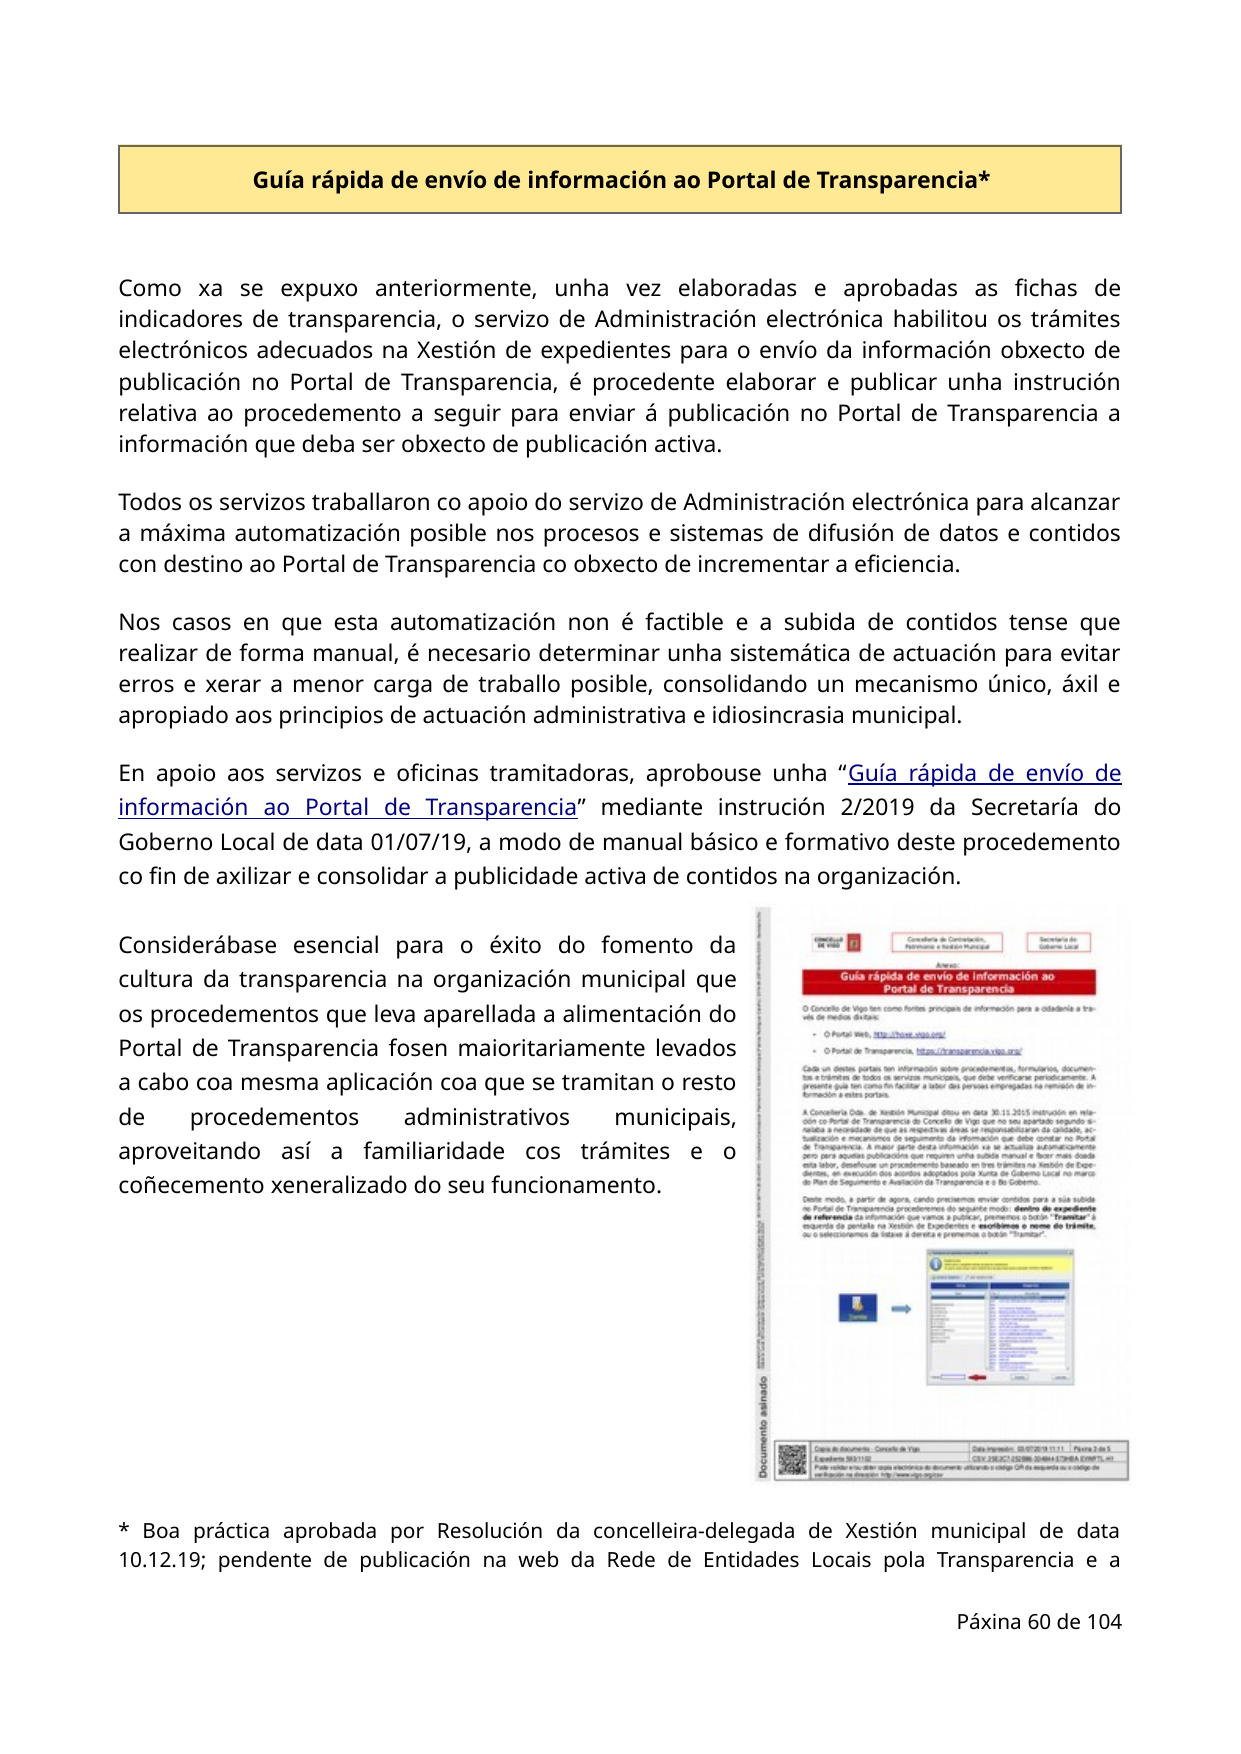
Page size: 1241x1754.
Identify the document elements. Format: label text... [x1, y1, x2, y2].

text * Boa práctica aprobada por Resolución da concelleira-delegada de Xestión municipal de data 10.12.19; pendente de publicación na web da Rede de Entidades Locais pola Transparencia e a [118, 1516, 1122, 1573]
text Guía rápida de envío de información ao Portal de Transparencia* [120, 162, 1120, 193]
text Nos casos en que esta automatización non é factible e a subida de contidos tense que realizar de forma manual, é necesario determinar unha sistemática de actuación para evitar erros e xerar a menor carga de traballo posible, consolidando un mecanismo único, áxil e apropiado aos principios de actuación administrativa e idiosincrasia municipal. [118, 606, 1122, 731]
picture [749, 901, 1134, 1486]
text Todos os servizos traballaron co apoio do servizo de Administración electrónica para alcanzar a máxima automatización posible nos procesos e sistemas de difusión de datos e contidos con destino ao Portal de Transparencia co obxecto de incrementar a eficiencia. [118, 486, 1122, 579]
text Como xa se expuxo anteriormente, unha vez elaboradas e aprobadas as fichas de indicadores de transparencia, o servizo de Administración electrónica habilitou os trámites electrónicos adecuados na Xestión de expedientes para o envío da información obxecto de publicación no Portal de Transparencia, é procedente elaborar e publicar unha instrución relativa ao procedemento a seguir para enviar á publicación no Portal de Transparencia a información que deba ser obxecto de publicación activa. [118, 272, 1122, 459]
text Considerábase esencial para o éxito do fomento da cultura da transparencia na organización municipal que os procedementos que leva aparellada a alimentación do Portal de Transparencia fosen maioritariamente levados a cabo coa mesma aplicación coa que se tramitan o resto de procedementos administrativos municipais, aproveitando así a familiaridade cos trámites e o coñecemento xeneralizado do seu funcionamento. [118, 929, 749, 1201]
text En apoio aos servizos e oficinas tramitadoras, aprobouse unha “Guía rápida de envío de información ao Portal de Transparencia” mediante instrución 2/2019 da Secretaría do Goberno Local de data 01/07/19, a modo de manual básico e formativo deste procedemento co fin de axilizar e consolidar a publicidade activa de contidos na organización. [118, 757, 1122, 891]
